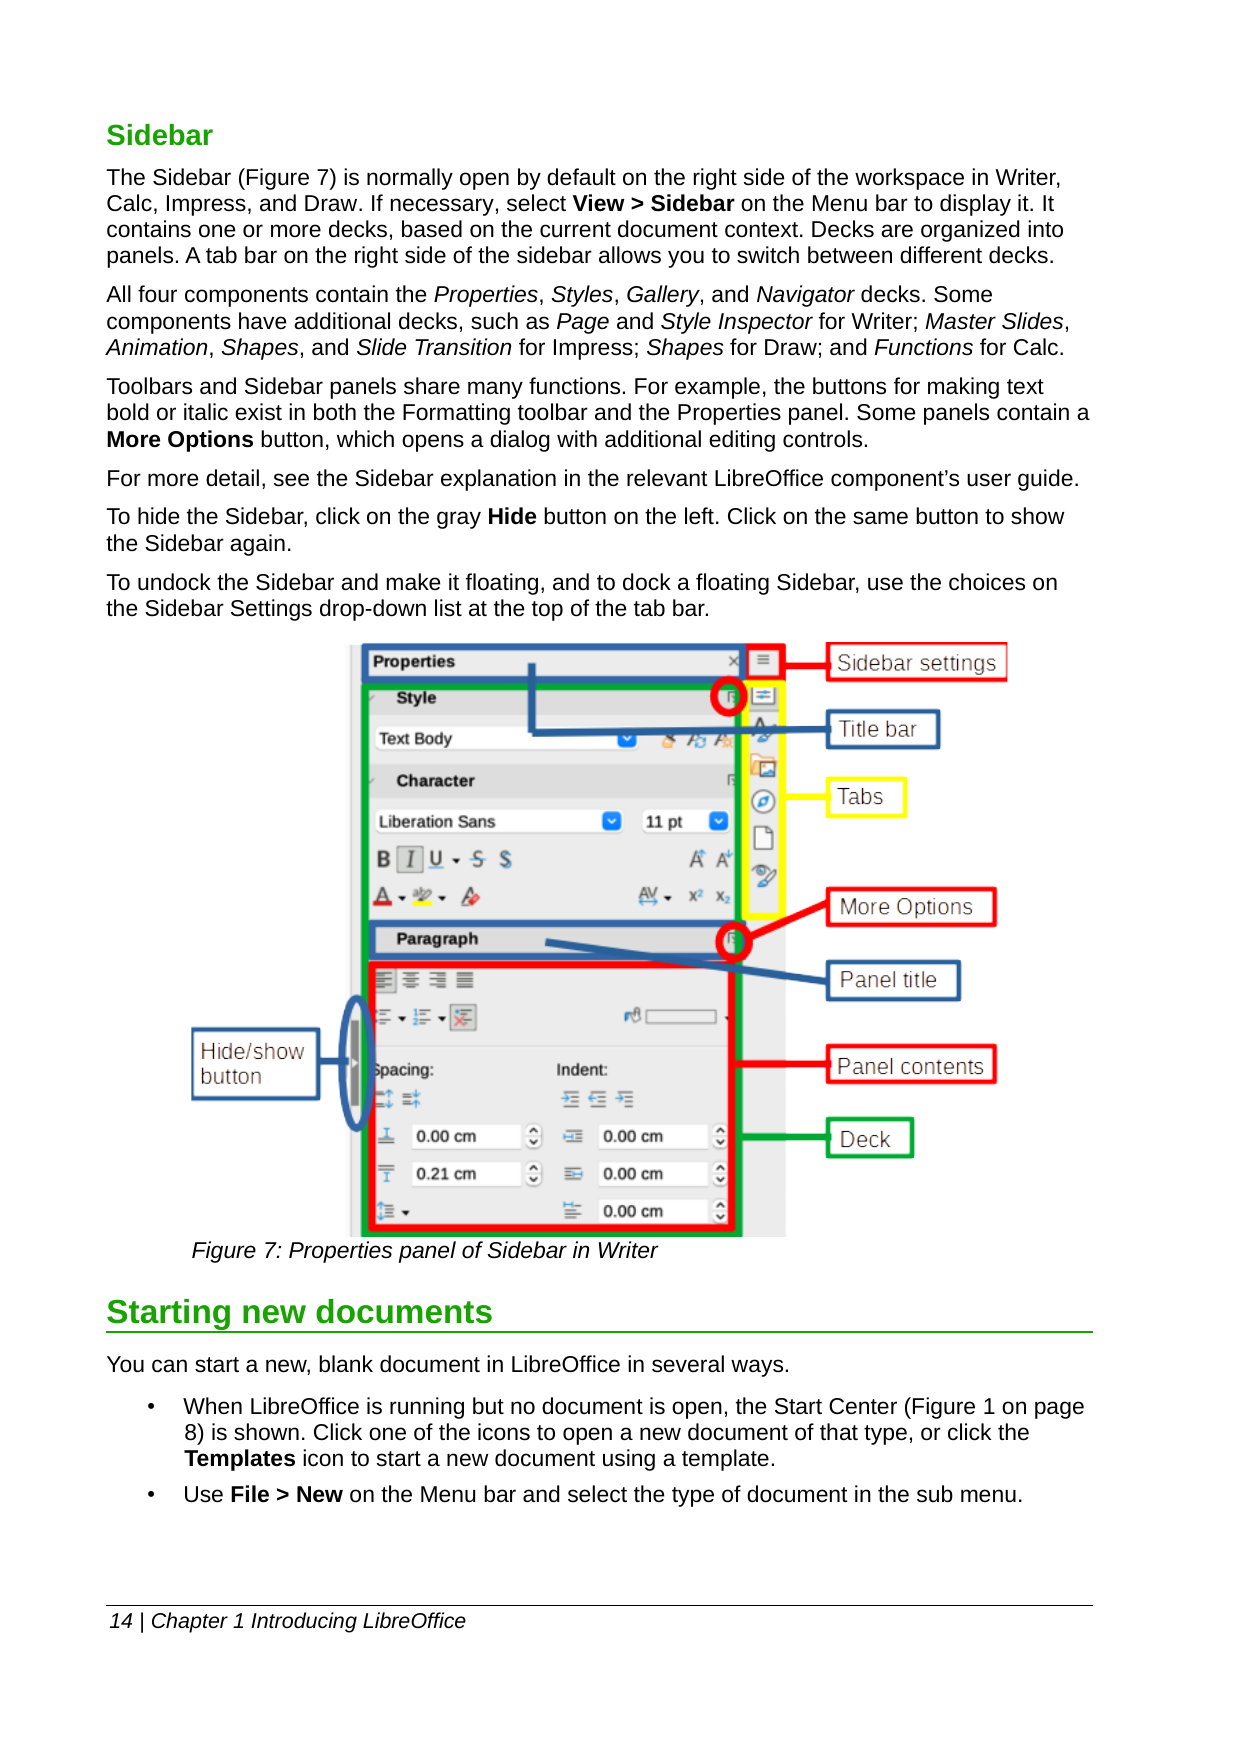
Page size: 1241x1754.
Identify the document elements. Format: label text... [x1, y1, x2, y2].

text For more detail, see the Sidebar explanation in the relevant LibreOffice component’s user guide. [106, 464, 1093, 491]
subtitle Sidebar [106, 118, 1093, 152]
list You can start a new, blank document in LibreOffice in several ways. [106, 1351, 1093, 1377]
text Figure 7: Properties panel of Sidebar in Writer [191, 1237, 1007, 1263]
text All four components contain the Properties, Styles, Gallery, and Navigator decks. Some components have additional decks, such as Page and Style Inspector for Writer; Master Slides, Animation, Shapes, and Slide Transition for Impress; Shapes for Draw; and Functions for Calc. [106, 281, 1093, 360]
text The Sidebar (Figure 7) is normally open by default on the right side of the workspace in Writer, Calc, Impress, and Draw. If necessary, select View > Sidebar on the Menu bar to display it. It contains one or more decks, based on the current document context. Decks are organized into panels. A tab bar on the right side of the sidebar allows you to switch between different decks. [106, 163, 1093, 269]
picture [191, 642, 1008, 1237]
text To hide the Sidebar, click on the gray Hide button on the left. Click on the same button to show the Sidebar again. [106, 503, 1093, 556]
text Toolbars and Sidebar panels share many functions. For example, the buttons for making text bold or italic exist in both the Formatting toolbar and the Properties panel. Some panels contain a More Options button, which opens a dialog with additional editing controls. [106, 373, 1093, 452]
list Use File > New on the Menu bar and select the type of document in the sub menu. [144, 1478, 1093, 1510]
subtitle Starting new documents [106, 1293, 1093, 1331]
list When LibreOffice is running but no document is open, the Start Center (Figure 1 on page 8) is shown. Click one of the icons to open a new document of that type, or click the Templates icon to start a new document using a template. [144, 1390, 1093, 1472]
text To undock the Sidebar and make it floating, and to dock a floating Sidebar, use the choices on the Sidebar Settings drop-down list at the top of the tab bar. [106, 568, 1093, 621]
